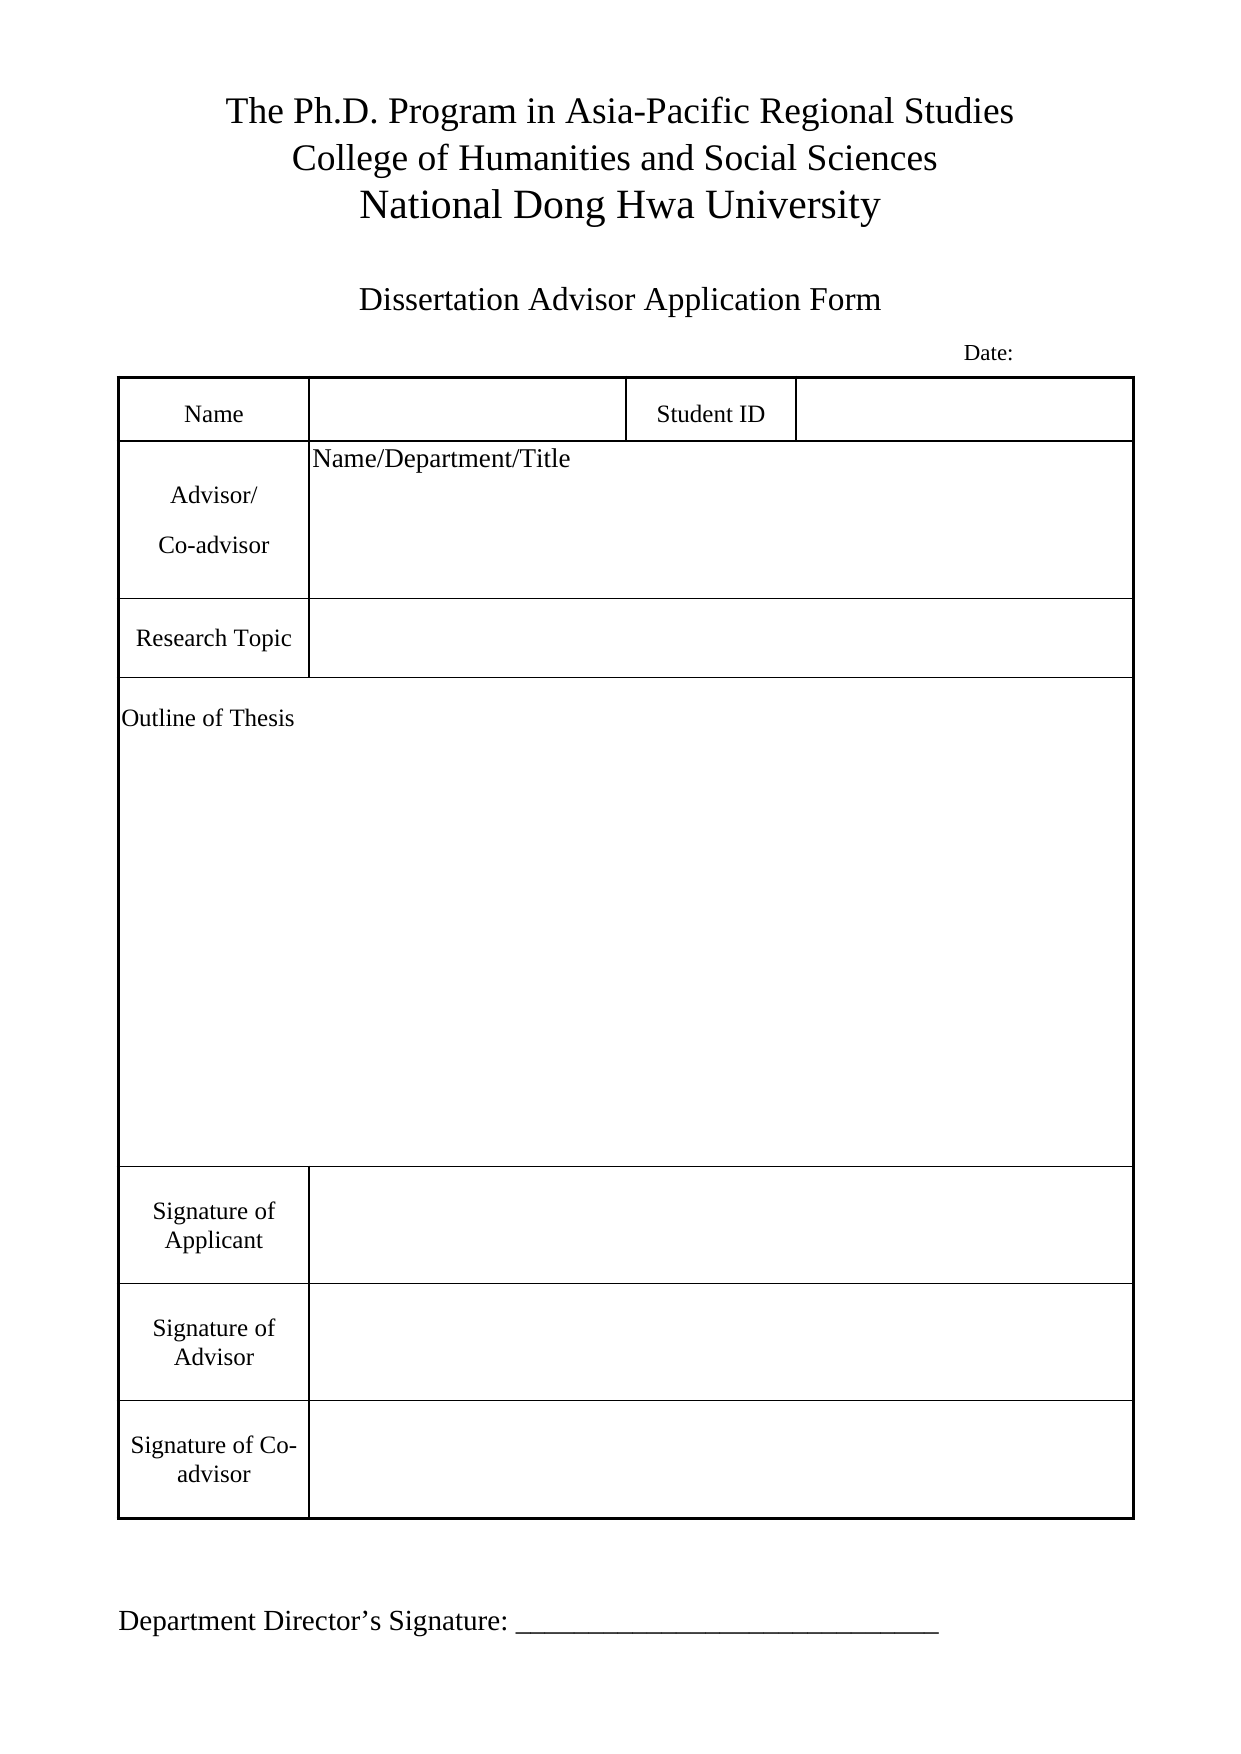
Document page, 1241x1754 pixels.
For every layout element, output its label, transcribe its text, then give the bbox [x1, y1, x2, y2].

table_cell Outline of Thesis [120, 678, 1132, 1166]
text National Dong Hwa University [118, 180, 1122, 228]
table_cell [310, 599, 1132, 676]
table_cell Advisor/ Co-advisor [120, 442, 308, 597]
table_header [797, 379, 1132, 440]
table_cell Signature of Applicant [120, 1167, 308, 1283]
text The Ph.D. Program in Asia-Pacific Regional Studies College of Humanities and Social Sciences [118, 89, 1122, 180]
table_cell [310, 1401, 1132, 1517]
text Dissertation Advisor Application Form [118, 276, 1122, 317]
table_cell Signature of Advisor [120, 1284, 308, 1400]
table_cell Name/Department/Title [310, 442, 1132, 597]
table_header [310, 379, 625, 440]
table_header Name [120, 379, 308, 440]
table_cell Research Topic [120, 599, 308, 676]
table_cell Signature of Co-advisor [120, 1401, 308, 1517]
table_header Student ID [627, 379, 795, 440]
text Date: [118, 328, 1122, 365]
table_cell [118, 1520, 1133, 1562]
text Department Director’s Signature: _____________________________ [118, 1599, 1122, 1637]
table_cell [310, 1167, 1132, 1283]
table_cell [310, 1284, 1132, 1400]
